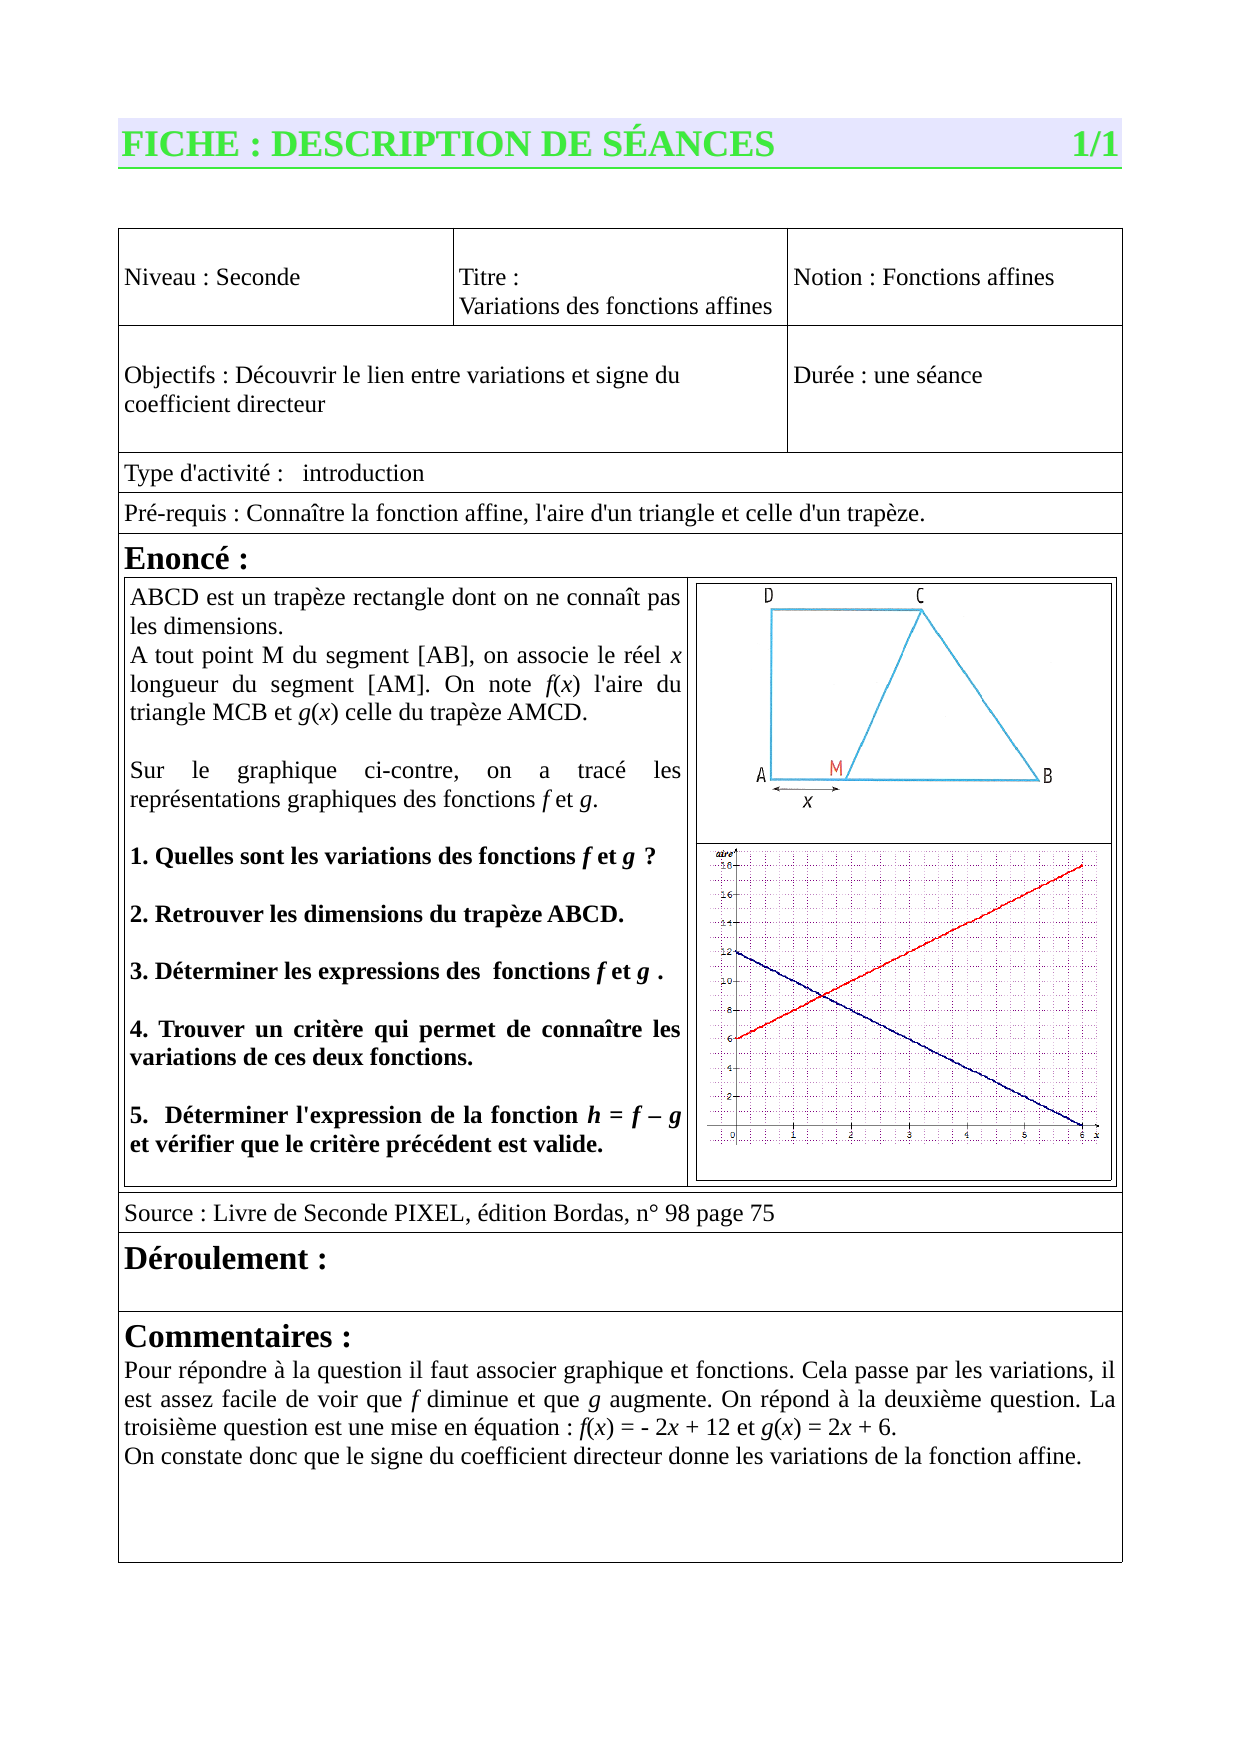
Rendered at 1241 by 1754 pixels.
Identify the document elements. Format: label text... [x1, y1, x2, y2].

table_cell Objectifs : Découvrir le lien entre variations et signe du coefficient directeur [119, 326, 787, 452]
table_header ABCD est un trapèze rectangle dont on ne connaît pas les dimensions. A tout point M du segment [AB], on associe le réel x longueur du segment [AM]. On note f(x) l'aire du triangle MCB et g(x) celle du trapèze AMCD. Sur le graphique ci-contre, on a tracé les représentations graphiques des fonctions f et g. 1. Quelles sont les variations des fonctions f et g ? 2. Retrouver les dimensions du trapèze ABCD. 3. Déterminer les expressions des fonctions f et g . 4. Trouver un critère qui permet de connaître les variations de ces deux fonctions. 5. Déterminer l'expression de la fonction h = f – g et vérifier que le critère précédent est valide. [125, 578, 687, 1186]
table_cell Durée : une séance [788, 326, 1122, 452]
table_cell Pré-requis : Connaître la fonction affine, l'aire d'un triangle et celle d'un trapèze. [119, 493, 1122, 532]
table_cell [697, 844, 1111, 1180]
picture [707, 848, 1100, 1146]
table_cell Déroulement : [119, 1233, 1122, 1311]
table_cell Type d'activité : introduction [119, 453, 1122, 492]
table_header [688, 578, 1116, 1186]
table_header Titre : Variations des fonctions affines [454, 229, 787, 325]
table_cell Enoncé : [119, 534, 1122, 1192]
table_header [697, 584, 1111, 843]
table_header Notion : Fonctions affines [788, 229, 1122, 325]
picture [743, 588, 1063, 809]
table_cell Commentaires : Pour répondre à la question il faut associer graphique et fonctions. Cela passe par les variations, il est assez facile de voir que f diminue et que g augmente. On répond à la deuxième question. La troisième question est une mise en équation : f(x) = - 2x + 12 et g(x) = 2x + 6. On constate donc que le signe du coefficient directeur donne les variations de la fonction affine. [119, 1312, 1122, 1562]
table_cell Source : Livre de Seconde PIXEL, édition Bordas, n° 98 page 75 [119, 1193, 1122, 1232]
table_header Niveau : Seconde [119, 229, 453, 325]
